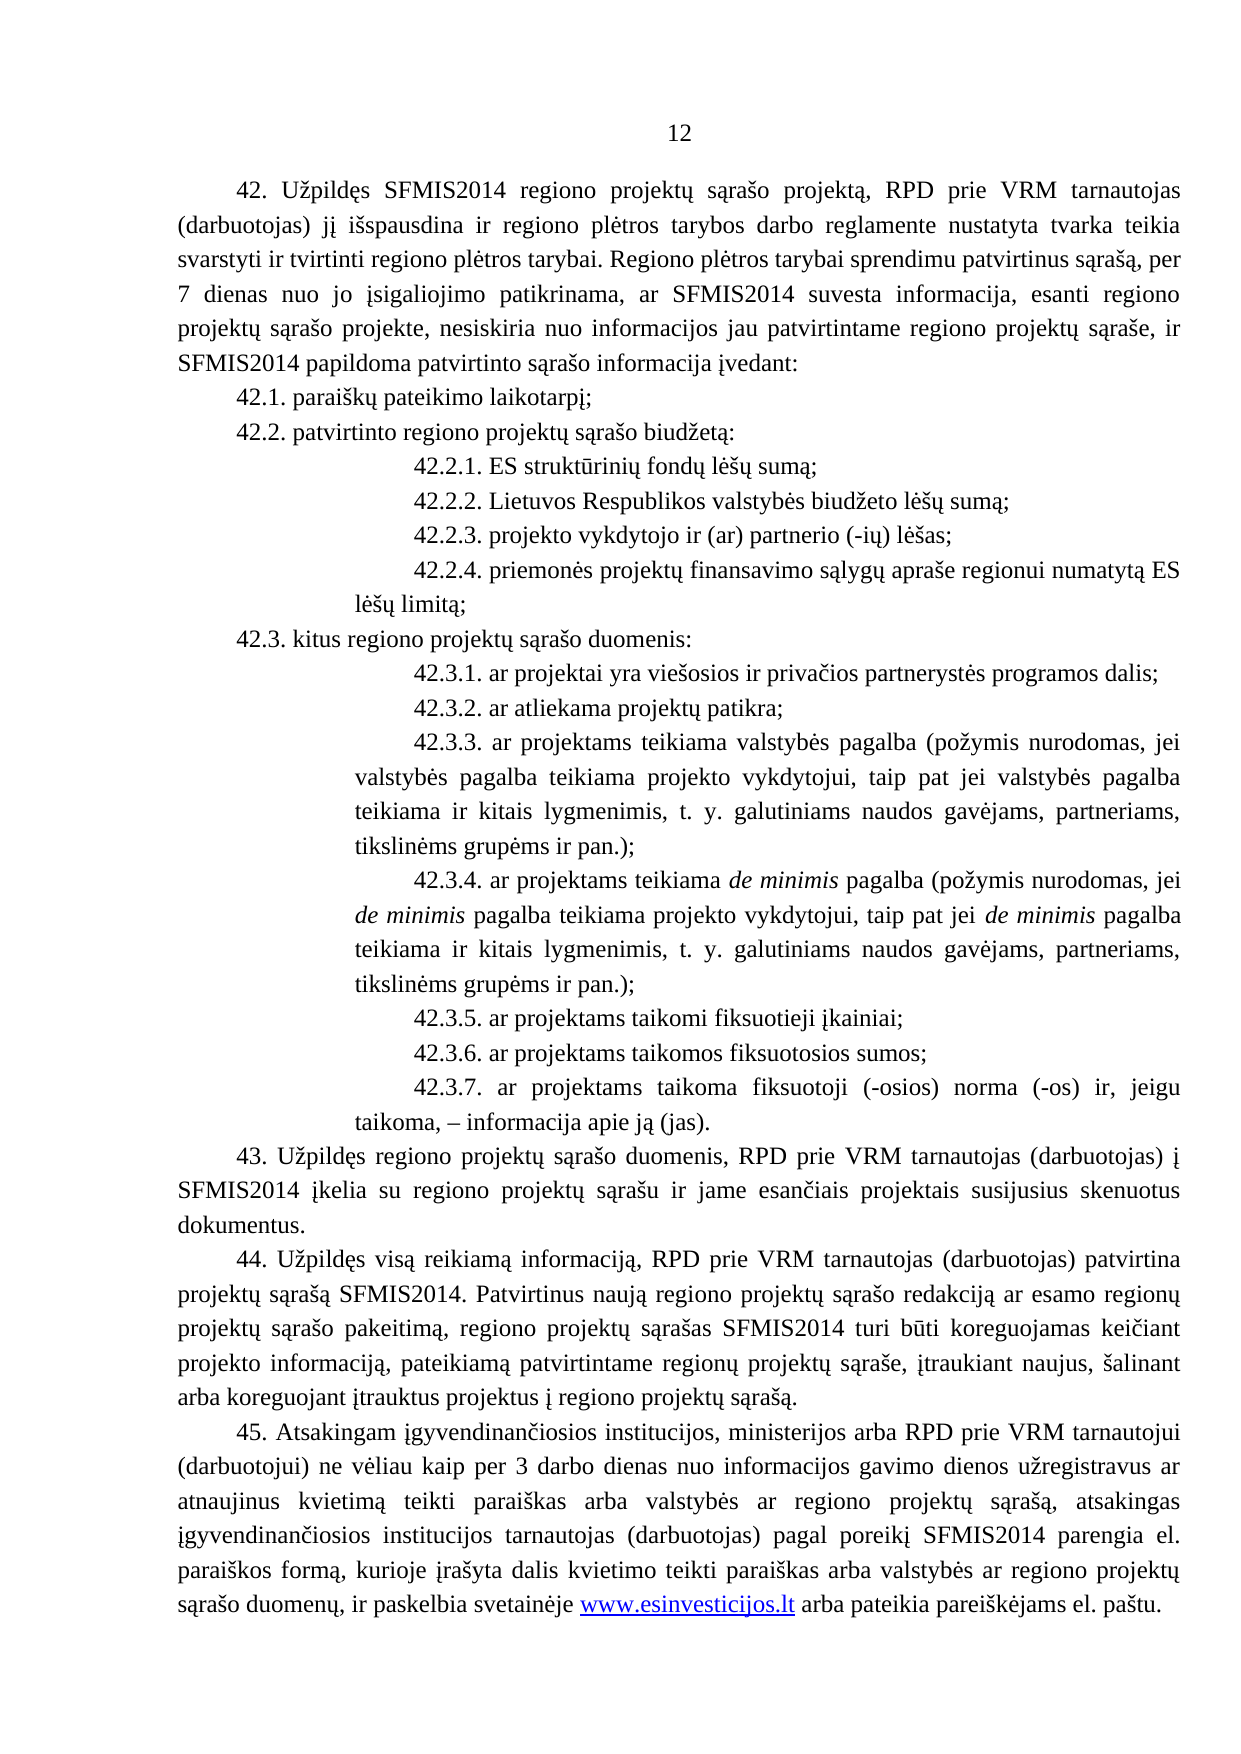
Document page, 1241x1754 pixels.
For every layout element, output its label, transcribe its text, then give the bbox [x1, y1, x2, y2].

text 42.2.1. ES struktūrinių fondų lėšų sumą; [354, 451, 1181, 480]
text 42.2. patvirtinto regiono projektų sąrašo biudžetą: [177, 417, 1181, 446]
text 42.3.5. ar projektams taikomi fiksuotieji įkainiai; [354, 1003, 1181, 1032]
text 42.3.1. ar projektai yra viešosios ir privačios partnerystės programos dalis; [354, 658, 1181, 687]
text 42.2.2. Lietuvos Respublikos valstybės biudžeto lėšų sumą; [354, 486, 1181, 515]
text 42. Užpildęs SFMIS2014 regiono projektų sąrašo projektą, RPD prie VRM tarnautojas (darbuotojas) jį išspausdina ir regiono plėtros tarybos darbo reglamente nustatyta tvarka teikia svarstyti ir tvirtinti regiono plėtros tarybai. Regiono plėtros tarybai sprendimu patvirtinus sąrašą, per 7 dienas nuo jo įsigaliojimo patikrinama, ar SFMIS2014 suvesta informacija, esanti regiono projektų sąrašo projekte, nesiskiria nuo informacijos jau patvirtintame regiono projektų sąraše, ir SFMIS2014 papildoma patvirtinto sąrašo informacija įvedant: [177, 176, 1181, 377]
text 42.3.3. ar projektams teikiama valstybės pagalba (požymis nurodomas, jei valstybės pagalba teikiama projekto vykdytojui, taip pat jei valstybės pagalba teikiama ir kitais lygmenimis, t. y. galutiniams naudos gavėjams, partneriams, tikslinėms grupėms ir pan.); [354, 727, 1181, 859]
text 43. Užpildęs regiono projektų sąrašo duomenis, RPD prie VRM tarnautojas (darbuotojas) į SFMIS2014 įkelia su regiono projektų sąrašu ir jame esančiais projektais susijusius skenuotus dokumentus. [177, 1141, 1181, 1239]
text 42.3.4. ar projektams teikiama de minimis pagalba (požymis nurodomas, jei de minimis pagalba teikiama projekto vykdytojui, taip pat jei de minimis pagalba teikiama ir kitais lygmenimis, t. y. galutiniams naudos gavėjams, partneriams, tikslinėms grupėms ir pan.); [354, 865, 1181, 997]
text 42.1. paraiškų pateikimo laikotarpį; [177, 382, 1181, 411]
text 42.2.3. projekto vykdytojo ir (ar) partnerio (-ių) lėšas; [354, 520, 1181, 549]
text 44. Užpildęs visą reikiamą informaciją, RPD prie VRM tarnautojas (darbuotojas) patvirtina projektų sąrašą SFMIS2014. Patvirtinus naują regiono projektų sąrašo redakciją ar esamo regionų projektų sąrašo pakeitimą, regiono projektų sąrašas SFMIS2014 turi būti koreguojamas keičiant projekto informaciją, pateikiamą patvirtintame regionų projektų sąraše, įtraukiant naujus, šalinant arba koreguojant įtrauktus projektus į regiono projektų sąrašą. [177, 1244, 1181, 1411]
text 42.2.4. priemonės projektų finansavimo sąlygų apraše regionui numatytą ES lėšų limitą; [354, 555, 1181, 618]
text 42.3.7. ar projektams taikoma fiksuotoji (-osios) norma (-os) ir, jeigu taikoma, – informacija apie ją (jas). [354, 1072, 1181, 1135]
text 42.3.2. ar atliekama projektų patikra; [354, 693, 1181, 722]
text 42.3. kitus regiono projektų sąrašo duomenis: [177, 624, 1181, 653]
text 45. Atsakingam įgyvendinančiosios institucijos, ministerijos arba RPD prie VRM tarnautojui (darbuotojui) ne vėliau kaip per 3 darbo dienas nuo informacijos gavimo dienos užregistravus ar atnaujinus kvietimą teikti paraiškas arba valstybės ar regiono projektų sąrašą, atsakingas įgyvendinančiosios institucijos tarnautojas (darbuotojas) pagal poreikį SFMIS2014 parengia el. paraiškos formą, kurioje įrašyta dalis kvietimo teikti paraiškas arba valstybės ar regiono projektų sąrašo duomenų, ir paskelbia svetainėje www.esinvesticijos.lt arba pateikia pareiškėjams el. paštu. [177, 1417, 1181, 1618]
text 42.3.6. ar projektams taikomos fiksuotosios sumos; [354, 1038, 1181, 1066]
